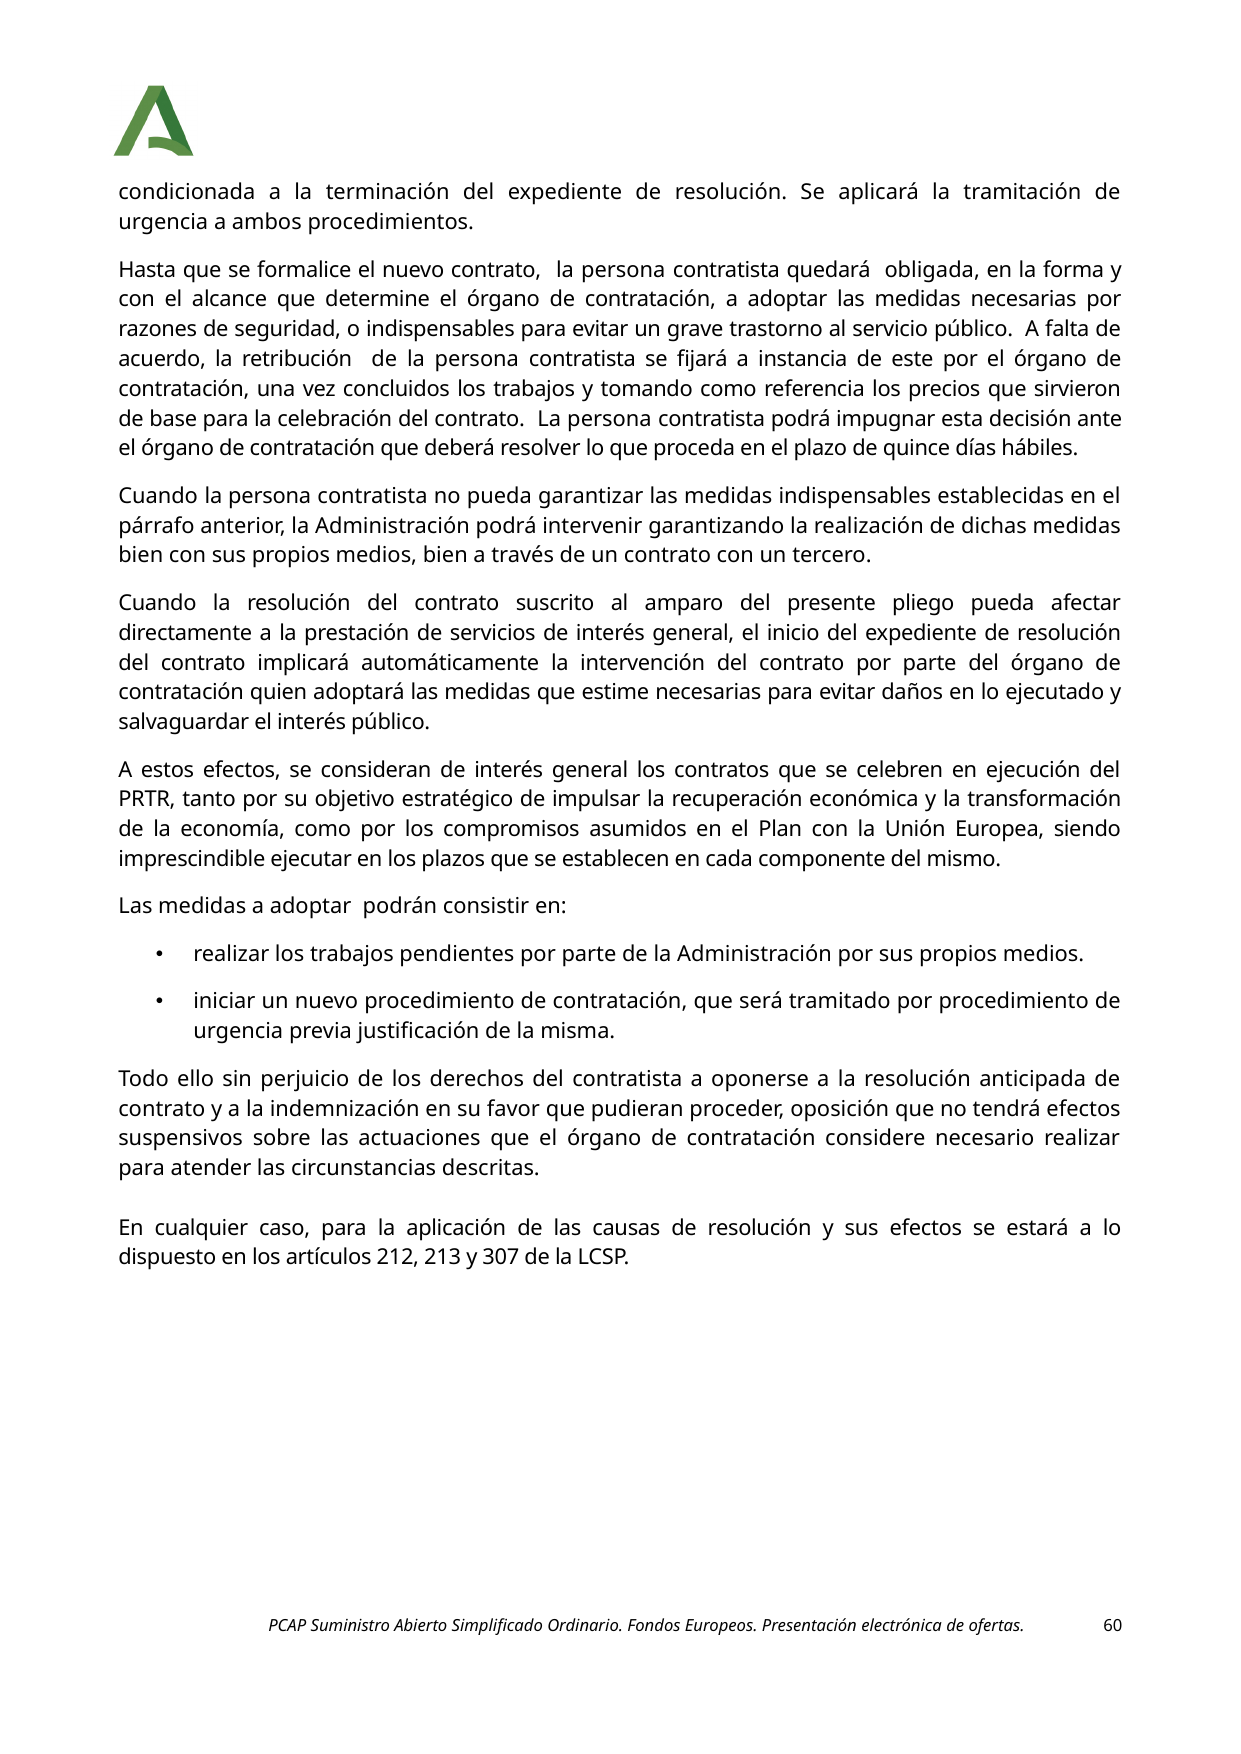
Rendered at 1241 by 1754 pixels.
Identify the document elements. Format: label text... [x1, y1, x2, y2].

list realizar los trabajos pendientes por parte de la Administración por sus propios medios. [156, 938, 1122, 968]
list Todo ello sin perjuicio de los derechos del contratista a oponerse a la resolución anticipada de contrato y a la indemnización en su favor que pudieran proceder, oposición que no tendrá efectos suspensivos sobre las actuaciones que el órgano de contratación considere necesario realizar para atender las circunstancias descritas. [118, 1063, 1122, 1182]
text Cuando la persona contratista no pueda garantizar las medidas indispensables establecidas en el párrafo anterior, la Administración podrá intervenir garantizando la realización de dichas medidas bien con sus propios medios, bien a través de un contrato con un tercero. [118, 480, 1122, 569]
text A estos efectos, se consideran de interés general los contratos que se celebren en ejecución del PRTR, tanto por su objetivo estratégico de impulsar la recuperación económica y la transformación de la economía, como por los compromisos asumidos en el Plan con la Unión Europea, siendo imprescindible ejecutar en los plazos que se establecen en cada componente del mismo. [118, 754, 1122, 873]
text condicionada a la terminación del expediente de resolución. Se aplicará la tramitación de urgencia a ambos procedimientos. [118, 176, 1122, 236]
text Las medidas a adoptar podrán consistir en: [118, 891, 1122, 920]
text Hasta que se formalice el nuevo contrato, la persona contratista quedará obligada, en la forma y con el alcance que determine el órgano de contratación, a adoptar las medidas necesarias por razones de seguridad, o indispensables para evitar un grave trastorno al servicio público. A falta de acuerdo, la retribución de la persona contratista se fijará a instancia de este por el órgano de contratación, una vez concluidos los trabajos y tomando como referencia los precios que sirvieron de base para la celebración del contrato. La persona contratista podrá impugnar esta decisión ante el órgano de contratación que deberá resolver lo que proceda en el plazo de quince días hábiles. [118, 254, 1122, 462]
list iniciar un nuevo procedimiento de contratación, que será tramitado por procedimiento de urgencia previa justificación de la misma. [156, 986, 1122, 1045]
picture [109, 81, 198, 160]
text Cuando la resolución del contrato suscrito al amparo del presente pliego pueda afectar directamente a la prestación de servicios de interés general, el inicio del expediente de resolución del contrato implicará automáticamente la intervención del contrato por parte del órgano de contratación quien adoptará las medidas que estime necesarias para evitar daños en lo ejecutado y salvaguardar el interés público. [118, 587, 1122, 736]
text En cualquier caso, para la aplicación de las causas de resolución y sus efectos se estará a lo dispuesto en los artículos 212, 213 y 307 de la LCSP. [118, 1211, 1122, 1271]
